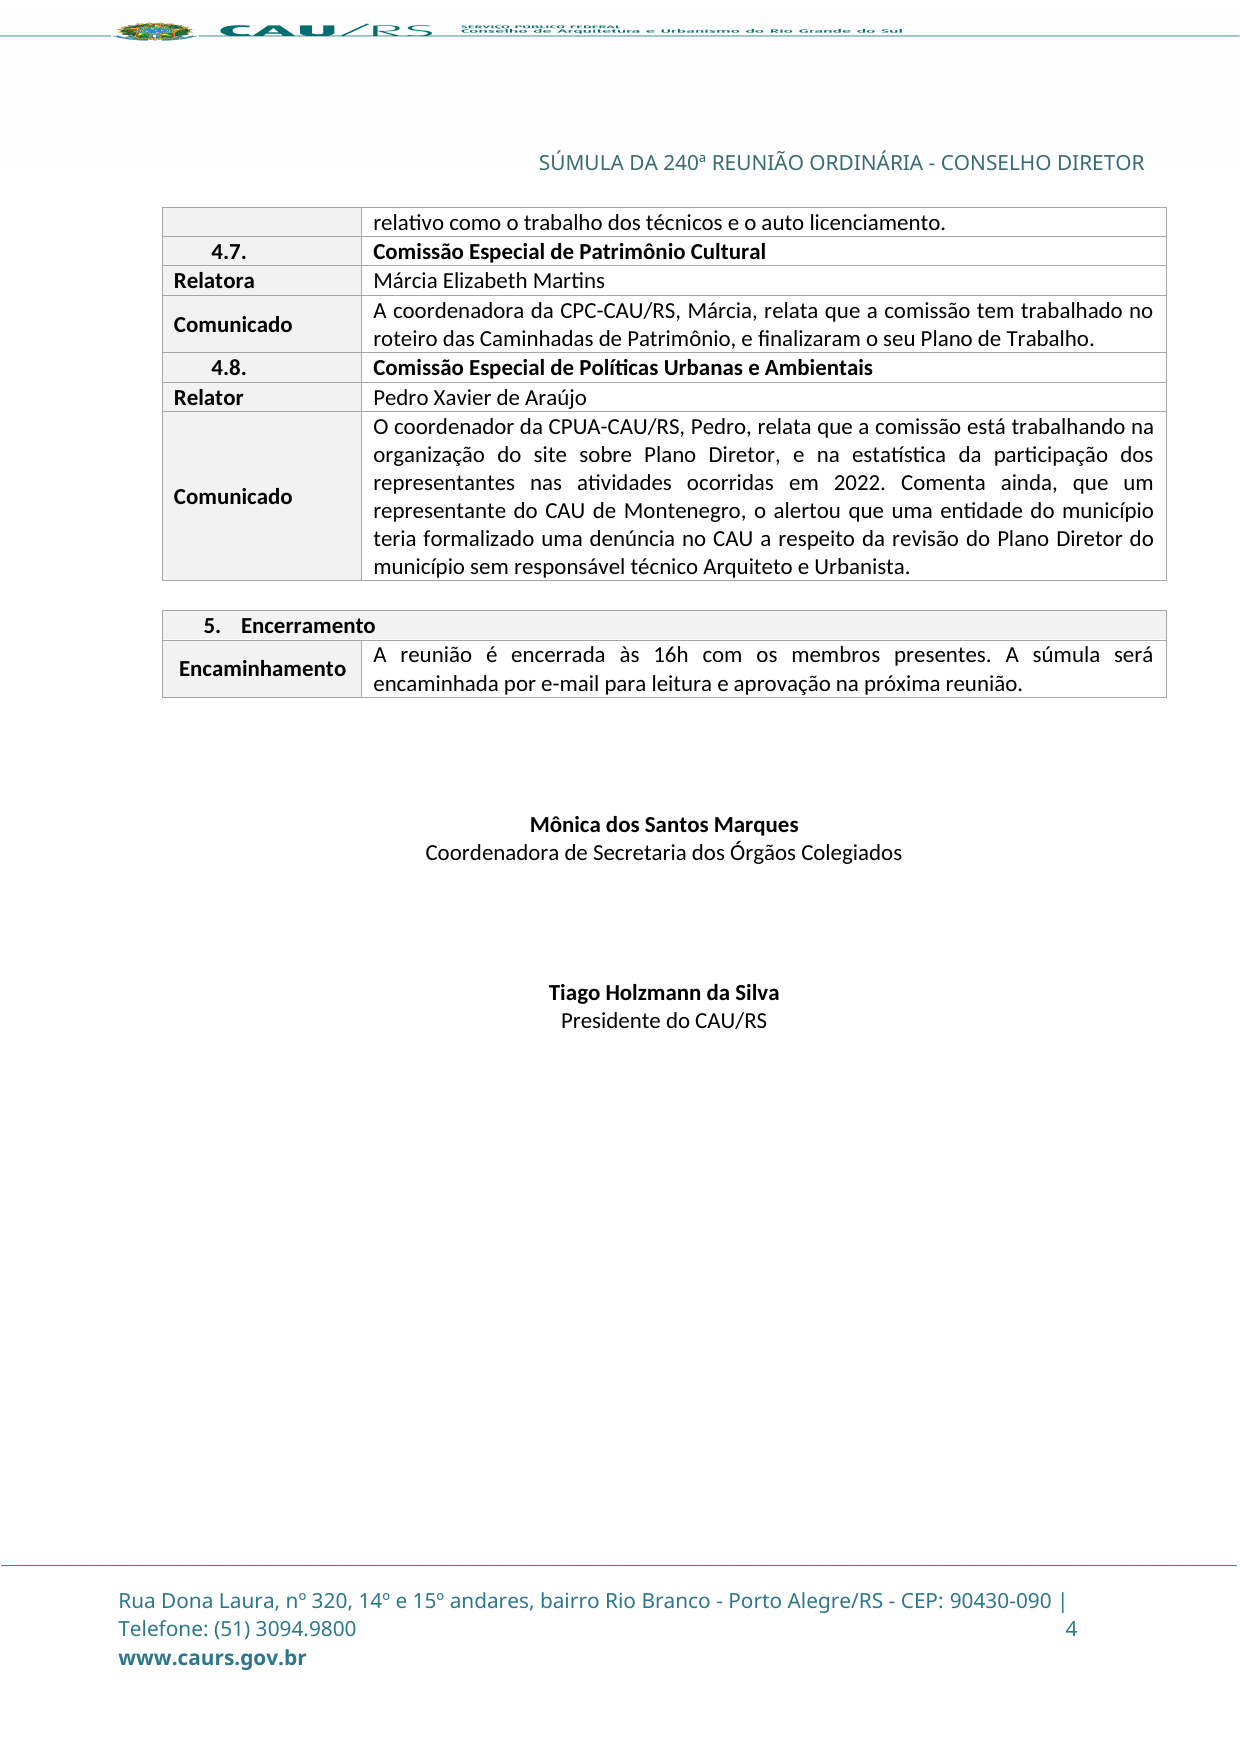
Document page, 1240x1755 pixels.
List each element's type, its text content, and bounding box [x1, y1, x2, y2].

table_cell O coordenador da CPUA-CAU/RS, Pedro, relata que a comissão está trabalhando na organização do site sobre Plano Diretor, e na estatística da participação dos representantes nas atividades ocorridas em 2022. Comenta ainda, que um representante do CAU de Montenegro, o alertou que uma entidade do município teria formalizado uma denúncia no CAU a respeito da revisão do Plano Diretor do município sem responsável técnico Arquiteto e Urbanista. [362, 412, 1166, 580]
table_cell Encaminhamento [163, 641, 361, 697]
table_cell Comissão Especial de Políticas Urbanas e Ambientais [362, 353, 1166, 382]
table_cell A reunião é encerrada às 16h com os membros presentes. A súmula será encaminhada por e-mail para leitura e aprovação na próxima reunião. [362, 641, 1166, 697]
table_cell Comissão Especial de Patrimônio Cultural [362, 237, 1166, 265]
table_cell [163, 208, 361, 236]
table_cell relativo como o trabalho dos técnicos e o auto licenciamento. [362, 208, 1166, 236]
table_cell A coordenadora da CPC-CAU/RS, Márcia, relata que a comissão tem trabalhado no roteiro das Caminhadas de Patrimônio, e finalizaram o seu Plano de Trabalho. [362, 296, 1166, 352]
table_cell Márcia Elizabeth Martins [362, 266, 1166, 295]
text Mônica dos Santos Marques [177, 810, 1151, 838]
table_cell Relatora [163, 266, 361, 295]
table_cell [362, 581, 1167, 610]
text Tiago Holzmann da Silva [177, 978, 1151, 1006]
table_cell Encerramento [163, 611, 1166, 639]
table_cell [163, 237, 361, 265]
table_cell [163, 581, 362, 610]
table_cell Pedro Xavier de Araújo [362, 383, 1166, 411]
table_cell Comunicado [163, 412, 361, 580]
table_cell Comunicado [163, 296, 361, 352]
table_cell [163, 353, 361, 382]
table_cell Relator [163, 383, 361, 411]
text Coordenadora de Secretaria dos Órgãos Colegiados [177, 838, 1151, 866]
text Presidente do CAU/RS [177, 1006, 1151, 1034]
